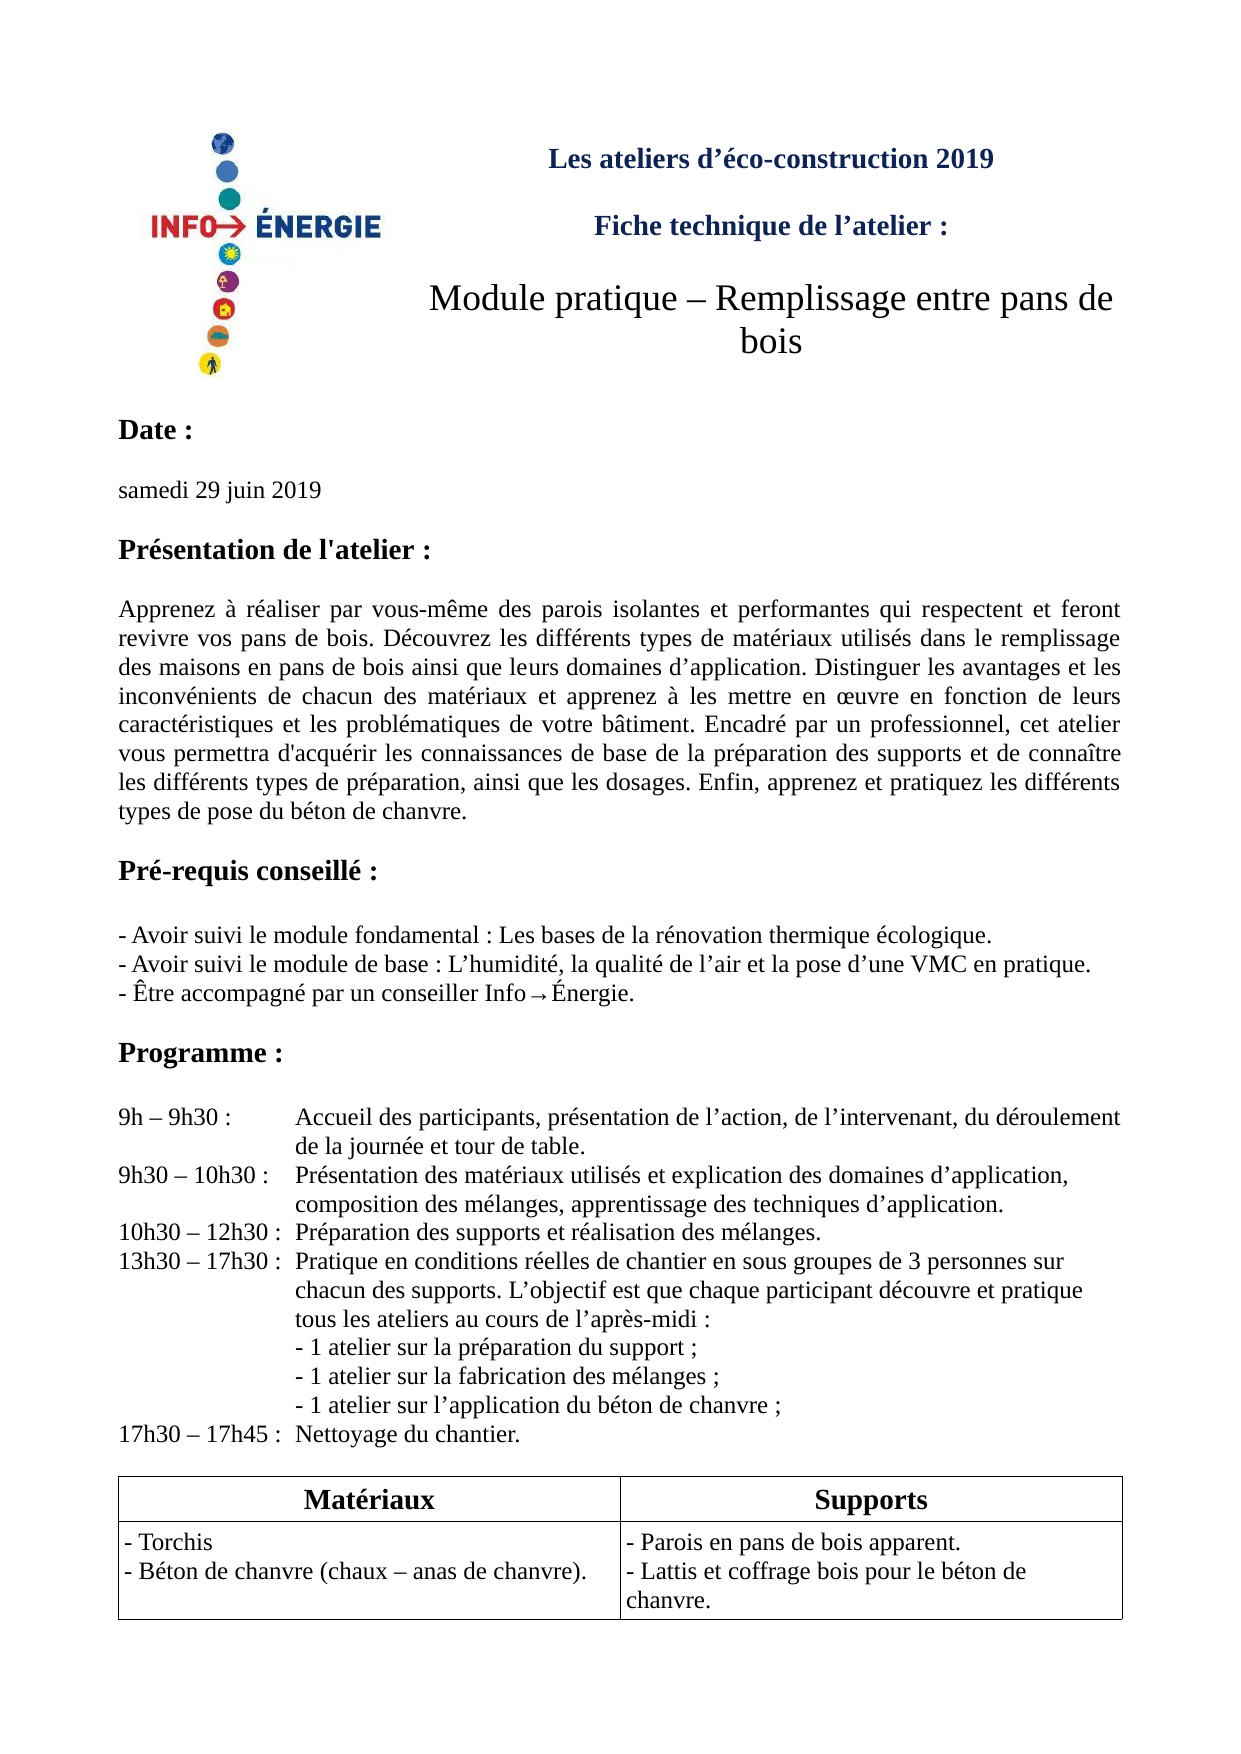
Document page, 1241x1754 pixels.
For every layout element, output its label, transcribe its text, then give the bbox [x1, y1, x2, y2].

text Pré-requis conseillé : [118, 853, 1122, 887]
text samedi 29 juin 2019 [118, 475, 1122, 503]
text Présentation de l'atelier : [118, 532, 1122, 566]
table_header 9h – 9h30 : [118, 1103, 295, 1160]
table_cell Nettoyage du chantier. [295, 1419, 1123, 1447]
table_header Matériaux [119, 1477, 620, 1521]
table_cell - Parois en pans de bois apparent. - Lattis et coffrage bois pour le béton de chanvre. [621, 1522, 1122, 1619]
table_header Les ateliers d’éco-construction 2019 Fiche technique de l’atelier : Module pratique – Remplissage entre pans de bois [420, 118, 1123, 384]
table_cell 13h30 – 17h30 : [118, 1246, 295, 1419]
table_cell Pratique en conditions réelles de chantier en sous groupes de 3 personnes sur chacun des supports. L’objectif est que chaque participant découvre et pratique tous les ateliers au cours de l’après-midi : - 1 atelier sur la préparation du support ; - 1 atelier sur la fabrication des mélanges ; - 1 atelier sur l’application du béton de chanvre ; [295, 1246, 1123, 1419]
table_cell 9h30 – 10h30 : [118, 1160, 295, 1217]
text Apprenez à réaliser par vous-même des parois isolantes et performantes qui respectent et feront revivre vos pans de bois. Découvrez les différents types de matériaux utilisés dans le remplissage des maisons en pans de bois ainsi que leurs domaines d’application. Distinguer les avantages et les inconvénients de chacun des matériaux et apprenez à les mettre en œuvre en fonction de leurs caractéristiques et les problématiques de votre bâtiment. Encadré par un professionnel, cet atelier vous permettra d'acquérir les connaissances de base de la préparation des supports et de connaître les différents types de préparation, ainsi que les dosages. Enfin, apprenez et pratiquez les différents types de pose du béton de chanvre. [118, 594, 1122, 824]
table_cell - Torchis - Béton de chanvre (chaux – anas de chanvre). [119, 1522, 620, 1619]
text - Avoir suivi le module de base : L’humidité, la qualité de l’air et la pose d’une VMC en pratique. [118, 949, 1122, 978]
table_cell 10h30 – 12h30 : [118, 1218, 295, 1246]
text - Être accompagné par un conseiller Info→Énergie. [118, 978, 1122, 1007]
picture [113, 113, 409, 399]
text Date : [118, 412, 1122, 446]
text - Avoir suivi le module fondamental : Les bases de la rénovation thermique écologique. [118, 920, 1122, 949]
text Programme : [118, 1035, 1122, 1069]
table_cell 17h30 – 17h45 : [118, 1419, 295, 1447]
table_header [409, 118, 420, 384]
table_cell Présentation des matériaux utilisés et explication des domaines d’application, composition des mélanges, apprentissage des techniques d’application. [295, 1160, 1123, 1217]
table_cell Préparation des supports et réalisation des mélanges. [295, 1218, 1123, 1246]
table_header Supports [621, 1477, 1122, 1521]
table_header Accueil des participants, présentation de l’action, de l’intervenant, du déroulement de la journée et tour de table. [295, 1103, 1123, 1160]
